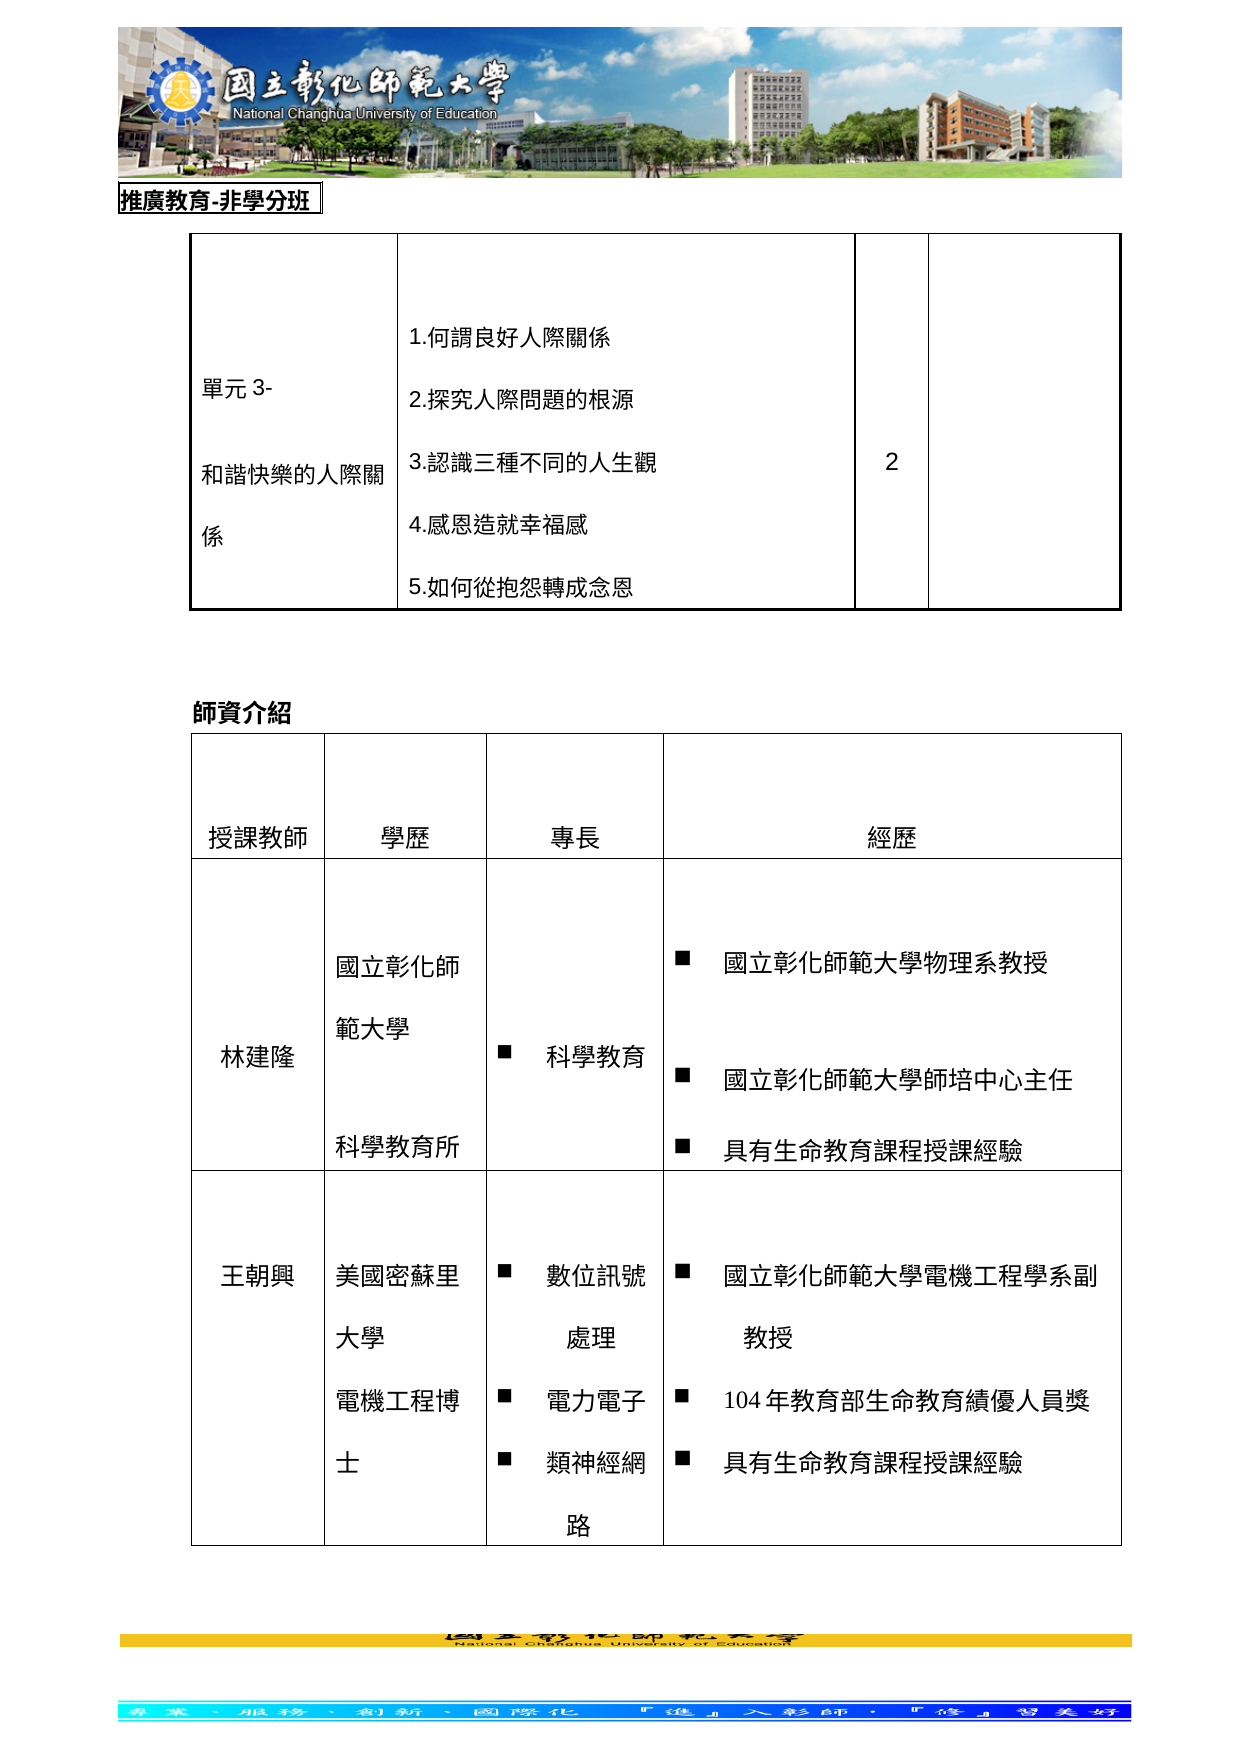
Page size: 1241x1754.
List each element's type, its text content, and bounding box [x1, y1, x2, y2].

table_cell 國立彰化師範大學物理系教授 國立彰化師範大學師培中心主任 具有生命教育課程授課經驗 [664, 859, 1121, 1170]
table_header 學歷 [325, 734, 486, 857]
table_cell 林建隆 [192, 859, 324, 1170]
table_cell 科學教育 [487, 859, 663, 1170]
table_cell 王朝興 [192, 1171, 324, 1545]
table_header 經歷 [664, 734, 1121, 857]
table_cell 2 [856, 234, 928, 607]
text 師資介紹 [192, 670, 1122, 732]
table_cell 1.何謂良好人際關係 2.探究人際問題的根源 3.認識三種不同的人生觀 4.感恩造就幸福感 5.如何從抱怨轉成念恩 [398, 234, 854, 607]
table_cell [929, 234, 1119, 607]
table_header 授課教師 [192, 734, 324, 857]
table_cell 單元3- 和諧快樂的人際關係 [192, 234, 397, 607]
table_cell 數位訊號處理 電力電子 類神經網路 數位系統設計 生命教育 [487, 1171, 663, 1545]
table_cell 美國密蘇里大學 電機工程博士 [325, 1171, 486, 1545]
table_header 專長 [487, 734, 663, 857]
table_cell 國立彰化師範大學 科學教育所 [325, 859, 486, 1170]
table_cell 國立彰化師範大學電機工程學系副教授 104年教育部生命教育績優人員獎 具有生命教育課程授課經驗 [664, 1171, 1121, 1545]
